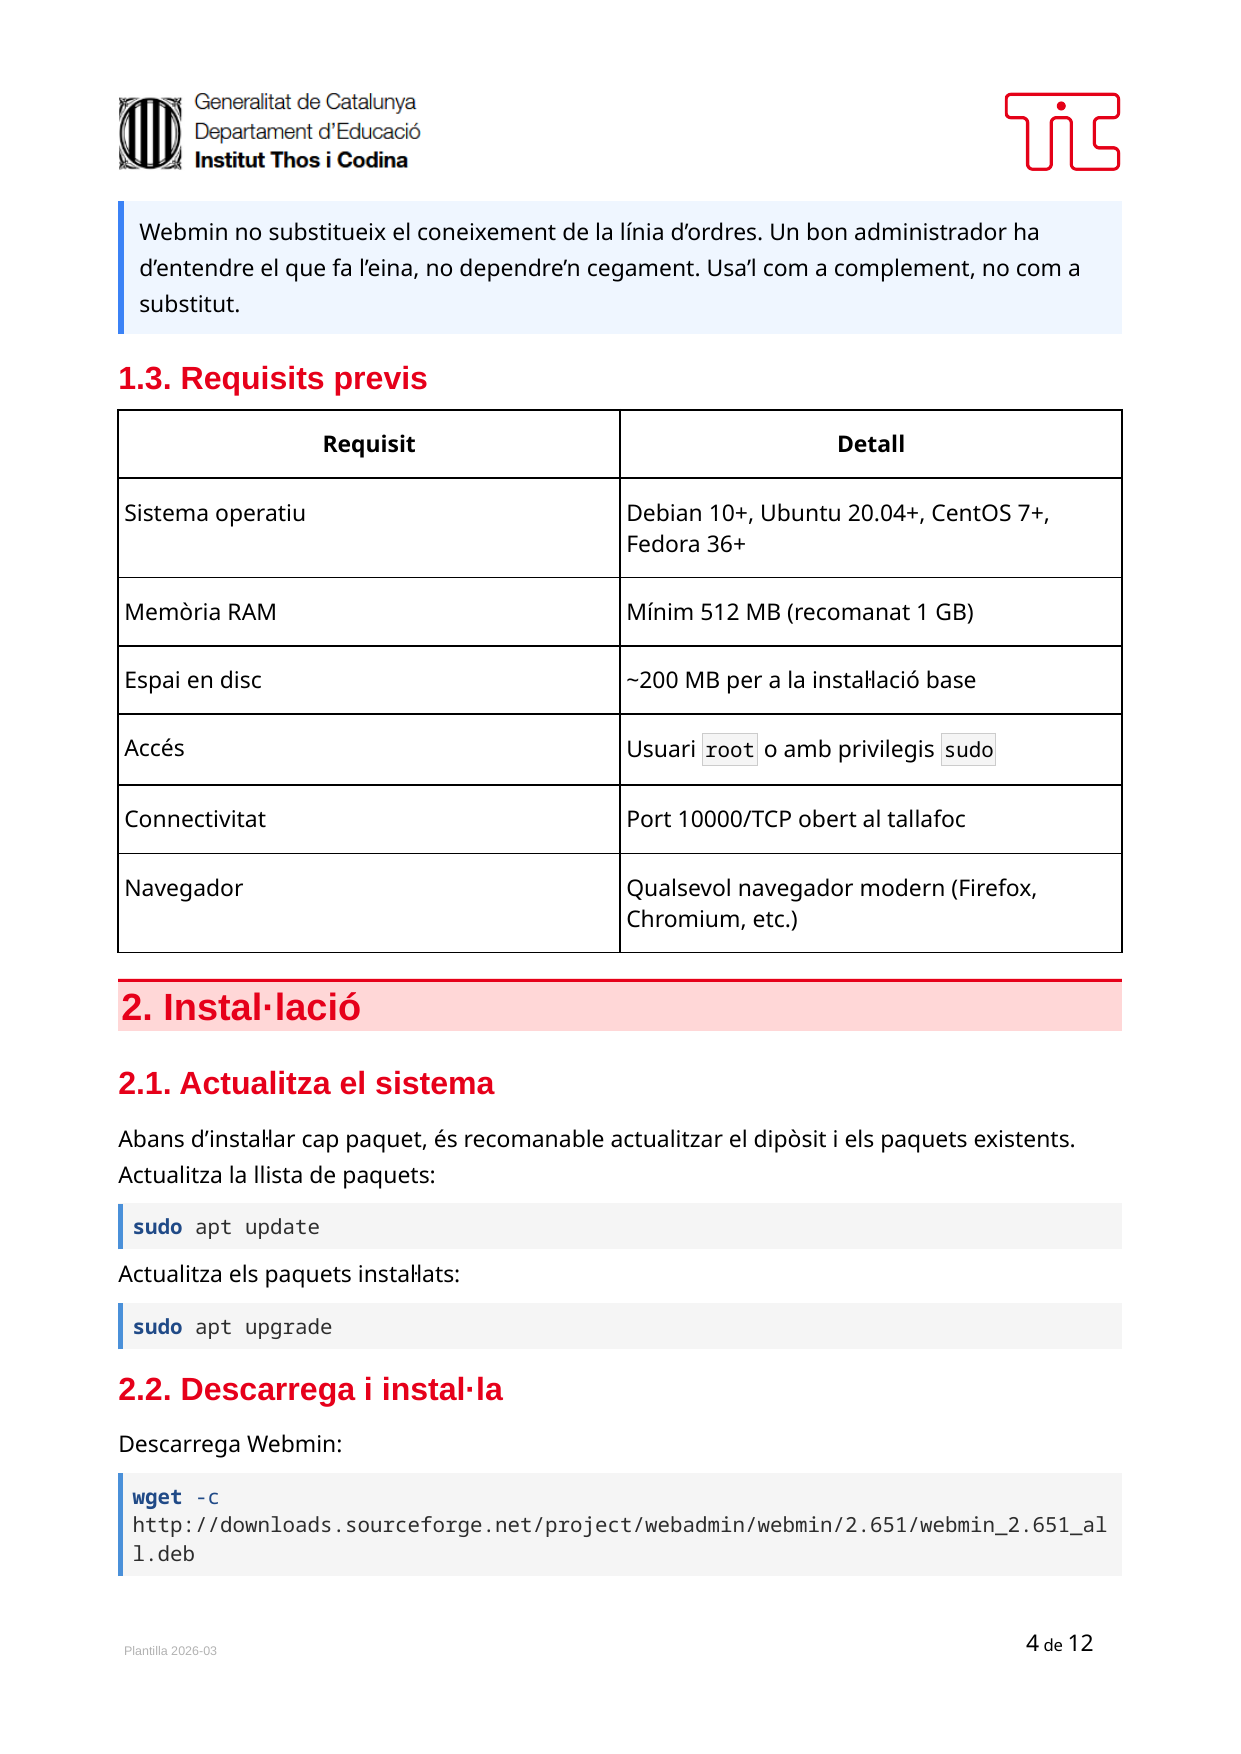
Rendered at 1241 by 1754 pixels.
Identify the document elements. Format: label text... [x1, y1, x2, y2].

picture [1004, 92, 1123, 171]
text Descarrega Webmin: [118, 1428, 1122, 1460]
text Abans d’instal·lar cap paquet, és recomanable actualitzar el dipòsit i els paquets existents. Actualitza la llista de paquets: [118, 1123, 1122, 1190]
table_header Requisit [119, 411, 619, 477]
table_cell Accés [119, 715, 619, 784]
table_cell Mínim 512 MB (recomanat 1 GB) [621, 578, 1121, 645]
table_cell Debian 10+, Ubuntu 20.04+, CentOS 7+, Fedora 36+ [621, 479, 1121, 577]
table_cell Navegador [119, 854, 619, 952]
text sudo apt update [118, 1203, 1122, 1249]
text sudo apt upgrade [123, 1303, 1122, 1349]
table_cell Espai en disc [119, 647, 619, 713]
table_cell Usuari root o amb privilegis sudo [621, 715, 1121, 784]
table_cell ~200 MB per a la instal·lació base [621, 647, 1121, 713]
picture [118, 92, 422, 171]
table_cell Port 10000/TCP obert al tallafoc [621, 786, 1121, 852]
table_cell Qualsevol navegador modern (Firefox, Chromium, etc.) [621, 854, 1121, 952]
text wget -c http://downloads.sourceforge.net/project/webadmin/webmin/2.651/webmin_2.651_all.deb [123, 1473, 1122, 1576]
subtitle 1.3. Requisits previs [118, 359, 1122, 396]
text Webmin no substitueix el coneixement de la línia d’ordres. Un bon administrador ha d’entendre el que fa l’eina, no dependre’n cegament. Usa’l com a complement, no com a substitut. [124, 201, 1122, 334]
table_cell Connectivitat [119, 786, 619, 852]
table_header Detall [621, 411, 1121, 477]
subtitle 2.1. Actualitza el sistema [118, 1064, 1122, 1101]
table_cell Sistema operatiu [119, 479, 619, 577]
subtitle 2.2. Descarrega i instal·la [118, 1370, 1122, 1407]
subtitle 2. Instal·lació [118, 982, 1122, 1031]
table_cell Memòria RAM [119, 578, 619, 645]
text Actualitza els paquets instal·lats: [118, 1258, 1122, 1290]
